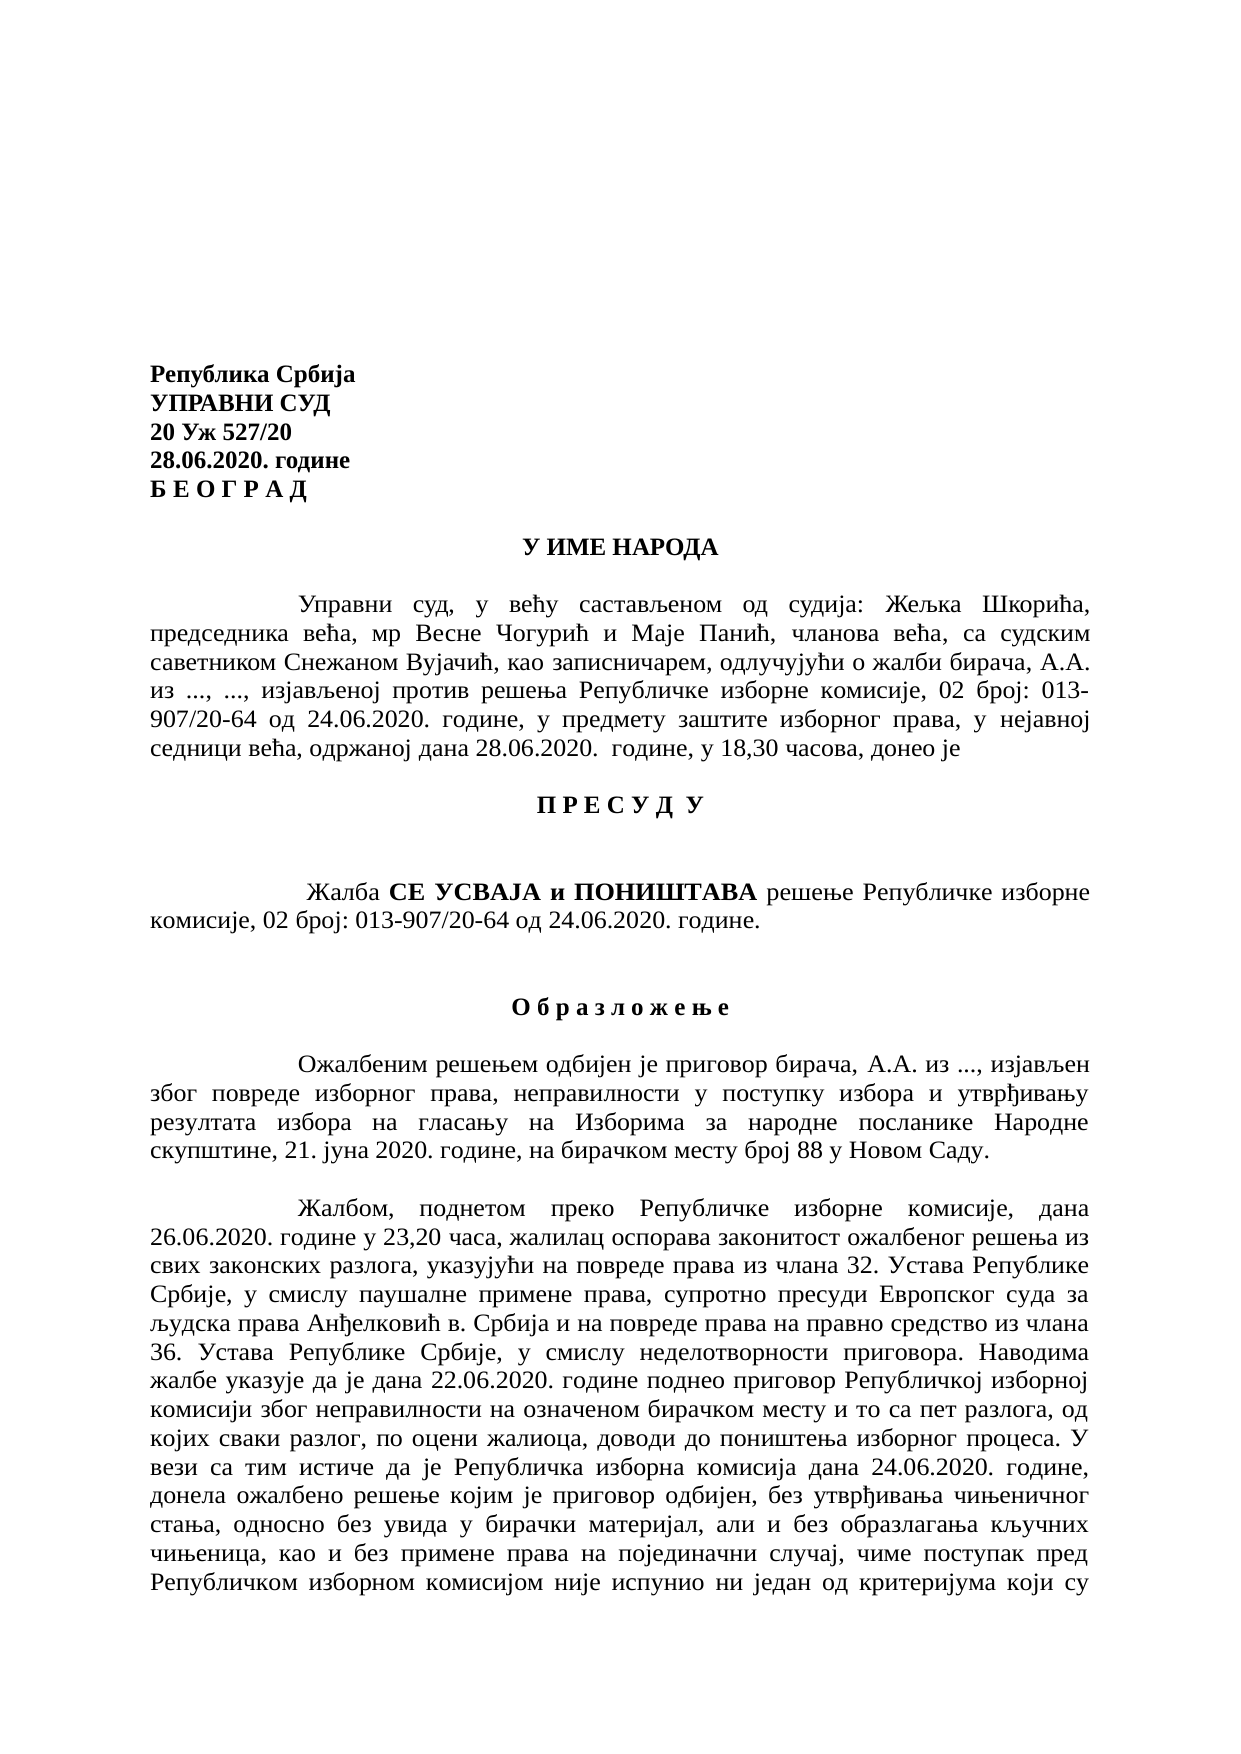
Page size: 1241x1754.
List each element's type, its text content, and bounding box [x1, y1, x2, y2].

text Република Србија [150, 148, 1090, 388]
text Б Е О Г Р А Д [150, 474, 1090, 503]
text Жалба СЕ УСВАЈА и ПОНИШТАВА решење Републичке изборне комисије, 02 број: 013-907/20-64 од 24.06.2020. године. [150, 877, 1090, 934]
text П Р Е С У Д У [150, 790, 1090, 819]
text 28.06.2020. године [150, 445, 1090, 474]
text У ИМЕ НАРОДА [150, 532, 1090, 560]
text Ожалбеним решењем одбијен је приговор бирача, А.А. из ..., изјављен због повреде изборног права, неправилности у поступку избора и утврђивању резултата избора на гласању на Изборима за народне посланике Народне скупштине, 21. јуна 2020. године, на бирачком месту број 88 у Новом Саду. [150, 1049, 1090, 1164]
text УПРАВНИ СУД [150, 388, 1090, 417]
text О б р а з л о ж е њ е [150, 992, 1090, 1020]
text 20 Уж 527/20 [150, 417, 1090, 445]
text Управни суд, у већу састављеном од судија: Жељка Шкорића, председника већа, мр Весне Чогурић и Маје Панић, чланова већа, са судским саветником Снежаном Вујачић, као записничарем, одлучујући о жалби бирача, А.А. из ..., ..., изјављеној против решења Републичке изборне комисије, 02 број: 013-907/20-64 од 24.06.2020. године, у предмету заштите изборног права, у нејавној седници већа, одржаној дана 28.06.2020. године, у 18,30 часова, донео је [150, 589, 1090, 762]
text Жалбом, поднетом преко Републичке изборне комисије, дана 26.06.2020. године у 23,20 часа, жалилац оспорава законитост ожалбеног решења из свих законских разлога, указујући на повреде права из члана 32. Устава Републике Србије, у смислу паушалне примене права, супротно пресуди Европског суда за људска права Анђелковић в. Србија и на повреде права на правно средство из члана 36. Устава Републике Србије, у смислу неделотворности приговора. Наводима жалбе указује да је дана 22.06.2020. године поднео приговор Републичкој изборној комисији због неправилности на означеном бирачком месту и то са пет разлога, од којих сваки разлог, по оцени жалиоца, доводи до поништења изборног процеса. У вези са тим истиче да је Републичка изборна комисија дана 24.06.2020. године, донела ожалбено решење којим је приговор одбијен, без утврђивања чињеничног стања, односно без увида у бирачки материјал, али и без образлагања кључних чињеница, као и без примене права на појединачни случај, чиме поступак пред Републичком изборном комисијом није испунио ни један од критеријума који су [150, 1193, 1090, 1595]
